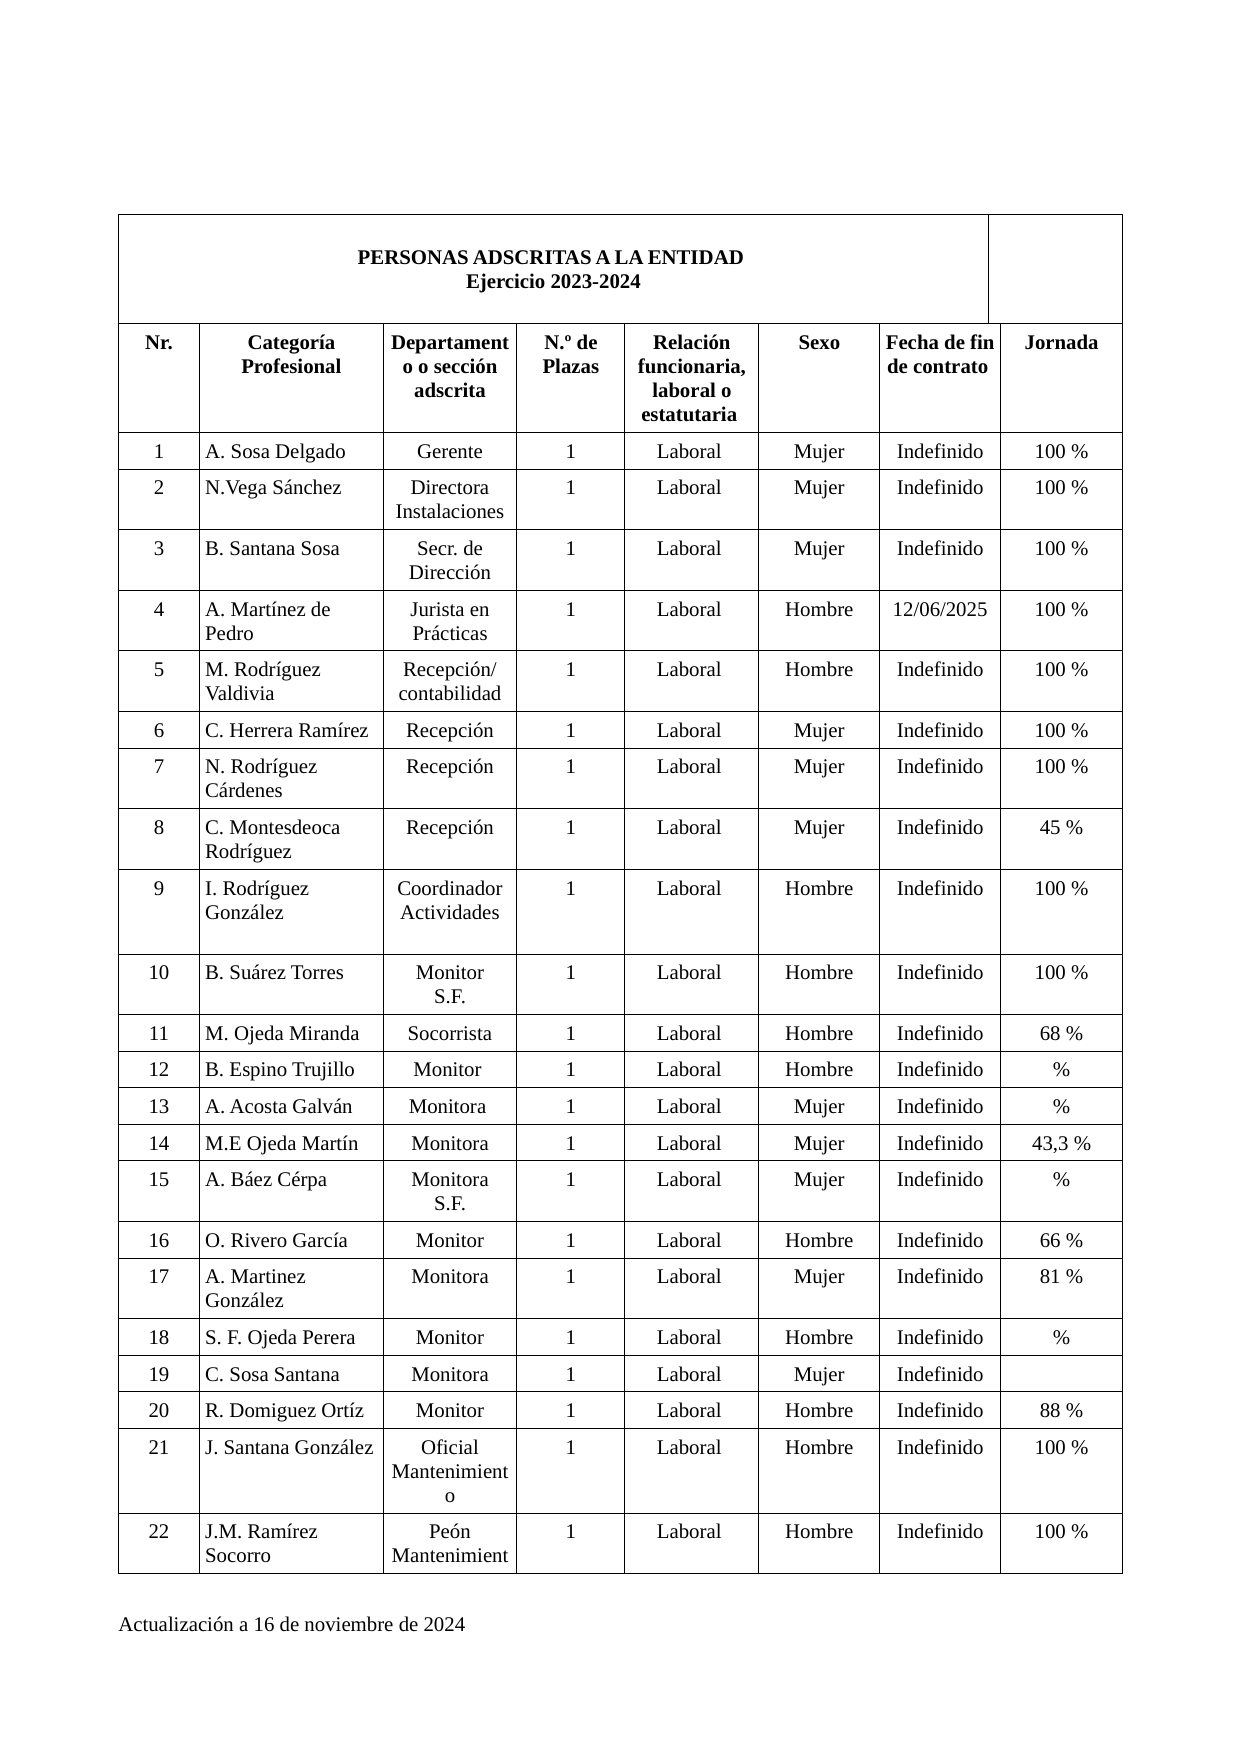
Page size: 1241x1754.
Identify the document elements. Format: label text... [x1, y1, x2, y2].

table_cell 100 % [1001, 530, 1122, 590]
table_cell 1 [517, 1319, 624, 1355]
table_cell Laboral [625, 1514, 758, 1573]
table_cell 7 [119, 749, 199, 808]
table_cell % [1001, 1052, 1122, 1087]
table_cell 1 [517, 1429, 624, 1512]
table_cell A. Martínez de Pedro [200, 591, 383, 650]
table_cell 1 [517, 1259, 624, 1318]
table_cell Hombre [759, 1222, 879, 1257]
table_cell 5 [119, 651, 199, 711]
table_cell Hombre [759, 1319, 879, 1355]
table_cell A. Báez Cérpa [200, 1161, 383, 1221]
table_cell % [1001, 1088, 1122, 1124]
table_cell Laboral [625, 591, 758, 650]
table_cell Monitora [384, 1356, 516, 1391]
table_cell B. Santana Sosa [200, 530, 383, 590]
table_cell 1 [517, 955, 624, 1014]
table_cell 8 [119, 809, 199, 869]
table_cell Laboral [625, 809, 758, 869]
table_cell Hombre [759, 651, 879, 711]
table_cell Laboral [625, 651, 758, 711]
table_cell Indefinido [880, 651, 1000, 711]
table_cell 19 [119, 1356, 199, 1391]
table_cell 20 [119, 1392, 199, 1428]
table_cell Laboral [625, 1319, 758, 1355]
table_cell Laboral [625, 433, 758, 468]
table_cell Monitor [384, 1392, 516, 1428]
table_cell Indefinido [880, 1015, 1000, 1051]
table_cell R. Domiguez Ortíz [200, 1392, 383, 1428]
table_cell 1 [517, 1392, 624, 1428]
table_cell 3 [119, 530, 199, 590]
table_cell Indefinido [880, 1429, 1000, 1512]
table_cell 12 [119, 1052, 199, 1087]
table_cell Hombre [759, 955, 879, 1014]
table_cell % [1001, 1319, 1122, 1355]
table_cell 43,3 % [1001, 1125, 1122, 1160]
table_cell 66 % [1001, 1222, 1122, 1257]
table_cell Monitor [384, 1319, 516, 1355]
table_cell 100 % [1001, 870, 1122, 953]
table_cell Coordinador Actividades [384, 870, 516, 953]
table_cell N.º de Plazas [517, 324, 624, 432]
table_cell 100 % [1001, 955, 1122, 1014]
table_cell 1 [517, 470, 624, 529]
table_cell B. Suárez Torres [200, 955, 383, 1014]
table_cell Laboral [625, 1429, 758, 1512]
table_cell Laboral [625, 470, 758, 529]
table_cell Laboral [625, 870, 758, 953]
table_cell Indefinido [880, 470, 1000, 529]
table_cell J.M. Ramírez Socorro [200, 1514, 383, 1573]
table_cell 15 [119, 1161, 199, 1221]
table_cell 100 % [1001, 1514, 1122, 1573]
table_cell Laboral [625, 1125, 758, 1160]
table_cell Mujer [759, 1356, 879, 1391]
table_cell 1 [517, 591, 624, 650]
table_cell Indefinido [880, 712, 1000, 747]
table_cell 14 [119, 1125, 199, 1160]
table_cell Categoría Profesional [200, 324, 383, 432]
table_cell 13 [119, 1088, 199, 1124]
table_cell Laboral [625, 1259, 758, 1318]
table_cell Mujer [759, 809, 879, 869]
table_cell Indefinido [880, 1125, 1000, 1160]
table_cell Indefinido [880, 530, 1000, 590]
table_cell 18 [119, 1319, 199, 1355]
table_cell 88 % [1001, 1392, 1122, 1428]
table_cell A. Sosa Delgado [200, 433, 383, 468]
table_cell Indefinido [880, 870, 1000, 953]
table_cell 1 [517, 1161, 624, 1221]
table_cell Monitora [384, 1088, 516, 1124]
table_cell 1 [517, 870, 624, 953]
table_cell S. F. Ojeda Perera [200, 1319, 383, 1355]
table_cell Recepción [384, 809, 516, 869]
table_cell 1 [517, 749, 624, 808]
table_cell C. Montesdeoca Rodríguez [200, 809, 383, 869]
table_cell 9 [119, 870, 199, 953]
table_cell [1001, 1356, 1122, 1391]
table_cell Jurista en Prácticas [384, 591, 516, 650]
table_cell 100 % [1001, 749, 1122, 808]
table_cell 68 % [1001, 1015, 1122, 1051]
table_header [989, 215, 1122, 323]
table_cell Hombre [759, 1429, 879, 1512]
table_cell 2 [119, 470, 199, 529]
table_cell A. Acosta Galván [200, 1088, 383, 1124]
table_cell Peón Mantenimient [384, 1514, 516, 1573]
table_cell Mujer [759, 1259, 879, 1318]
table_cell 81 % [1001, 1259, 1122, 1318]
table_cell Monitora S.F. [384, 1161, 516, 1221]
table_cell 6 [119, 712, 199, 747]
table_cell 1 [119, 433, 199, 468]
table_cell 12/06/2025 [880, 591, 1000, 650]
table_cell Laboral [625, 1356, 758, 1391]
table_cell Laboral [625, 1392, 758, 1428]
table_cell Laboral [625, 1088, 758, 1124]
table_cell 4 [119, 591, 199, 650]
table_cell Monitor [384, 1052, 516, 1087]
table_cell Socorrista [384, 1015, 516, 1051]
table_cell Hombre [759, 1514, 879, 1573]
table_cell Indefinido [880, 1392, 1000, 1428]
table_header PERSONAS ADSCRITAS A LA ENTIDAD Ejercicio 2023-2024 [119, 215, 988, 323]
table_cell 1 [517, 651, 624, 711]
table_cell Indefinido [880, 1222, 1000, 1257]
table_cell M. Ojeda Miranda [200, 1015, 383, 1051]
table_cell 11 [119, 1015, 199, 1051]
table_cell Hombre [759, 870, 879, 953]
table_cell Indefinido [880, 955, 1000, 1014]
table_cell Nr. [119, 324, 199, 432]
table_cell 1 [517, 1052, 624, 1087]
table_cell Indefinido [880, 809, 1000, 869]
table_cell 1 [517, 433, 624, 468]
table_cell 1 [517, 1356, 624, 1391]
table_cell 1 [517, 1222, 624, 1257]
table_cell 1 [517, 1514, 624, 1573]
table_cell Sexo [759, 324, 879, 432]
table_cell Monitora [384, 1125, 516, 1160]
table_cell Laboral [625, 1015, 758, 1051]
table_cell 22 [119, 1514, 199, 1573]
table_cell Monitor [384, 1222, 516, 1257]
table_cell N.Vega Sánchez [200, 470, 383, 529]
table_cell Indefinido [880, 1319, 1000, 1355]
table_cell Relación funcionaria, laboral o estatutaria [625, 324, 758, 432]
table_cell Laboral [625, 749, 758, 808]
table_cell 1 [517, 1125, 624, 1160]
table_cell Laboral [625, 955, 758, 1014]
table_cell C. Sosa Santana [200, 1356, 383, 1391]
table_cell C. Herrera Ramírez [200, 712, 383, 747]
table_cell J. Santana González [200, 1429, 383, 1512]
table_cell Hombre [759, 1052, 879, 1087]
table_cell M.E Ojeda Martín [200, 1125, 383, 1160]
table_cell 16 [119, 1222, 199, 1257]
table_cell 1 [517, 809, 624, 869]
table_cell O. Rivero García [200, 1222, 383, 1257]
table_cell 45 % [1001, 809, 1122, 869]
table_cell M. Rodríguez Valdivia [200, 651, 383, 711]
table_cell Indefinido [880, 1259, 1000, 1318]
table_cell Indefinido [880, 1356, 1000, 1391]
table_cell 1 [517, 1088, 624, 1124]
table_cell 100 % [1001, 470, 1122, 529]
table_cell Laboral [625, 1161, 758, 1221]
table_cell 10 [119, 955, 199, 1014]
table_cell Mujer [759, 433, 879, 468]
table_cell Hombre [759, 1392, 879, 1428]
table_cell Monitor S.F. [384, 955, 516, 1014]
table_cell 100 % [1001, 591, 1122, 650]
table_cell % [1001, 1161, 1122, 1221]
table_cell Hombre [759, 1015, 879, 1051]
table_cell Recepción [384, 712, 516, 747]
table_cell Laboral [625, 1222, 758, 1257]
table_cell Indefinido [880, 1088, 1000, 1124]
table_cell Recepción [384, 749, 516, 808]
table_cell Mujer [759, 530, 879, 590]
table_cell Monitora [384, 1259, 516, 1318]
table_cell 100 % [1001, 433, 1122, 468]
table_cell 1 [517, 530, 624, 590]
table_cell Mujer [759, 470, 879, 529]
table_cell 1 [517, 1015, 624, 1051]
table_cell Indefinido [880, 1052, 1000, 1087]
table_cell Mujer [759, 1088, 879, 1124]
table_cell 21 [119, 1429, 199, 1512]
table_cell Mujer [759, 749, 879, 808]
table_cell Departamento o sección adscrita [384, 324, 516, 432]
table_cell Indefinido [880, 433, 1000, 468]
table_cell 1 [517, 712, 624, 747]
table_cell Fecha de fin de contrato [880, 324, 1000, 432]
table_cell Mujer [759, 1125, 879, 1160]
table_cell Gerente [384, 433, 516, 468]
table_cell A. Martinez González [200, 1259, 383, 1318]
table_cell Mujer [759, 1161, 879, 1221]
table_cell 17 [119, 1259, 199, 1318]
table_cell 100 % [1001, 1429, 1122, 1512]
table_cell Jornada [1001, 324, 1122, 432]
table_cell Secr. de Dirección [384, 530, 516, 590]
table_cell Hombre [759, 591, 879, 650]
table_cell N. Rodríguez Cárdenes [200, 749, 383, 808]
table_cell Indefinido [880, 1161, 1000, 1221]
table_cell Oficial Mantenimiento [384, 1429, 516, 1512]
table_cell Recepción/contabilidad [384, 651, 516, 711]
table_cell B. Espino Trujillo [200, 1052, 383, 1087]
table_cell Laboral [625, 530, 758, 590]
table_cell Indefinido [880, 1514, 1000, 1573]
table_cell Laboral [625, 712, 758, 747]
table_cell Mujer [759, 712, 879, 747]
table_cell I. Rodríguez González [200, 870, 383, 953]
table_cell 100 % [1001, 712, 1122, 747]
table_cell Directora Instalaciones [384, 470, 516, 529]
table_cell 100 % [1001, 651, 1122, 711]
table_cell Laboral [625, 1052, 758, 1087]
table_cell Indefinido [880, 749, 1000, 808]
